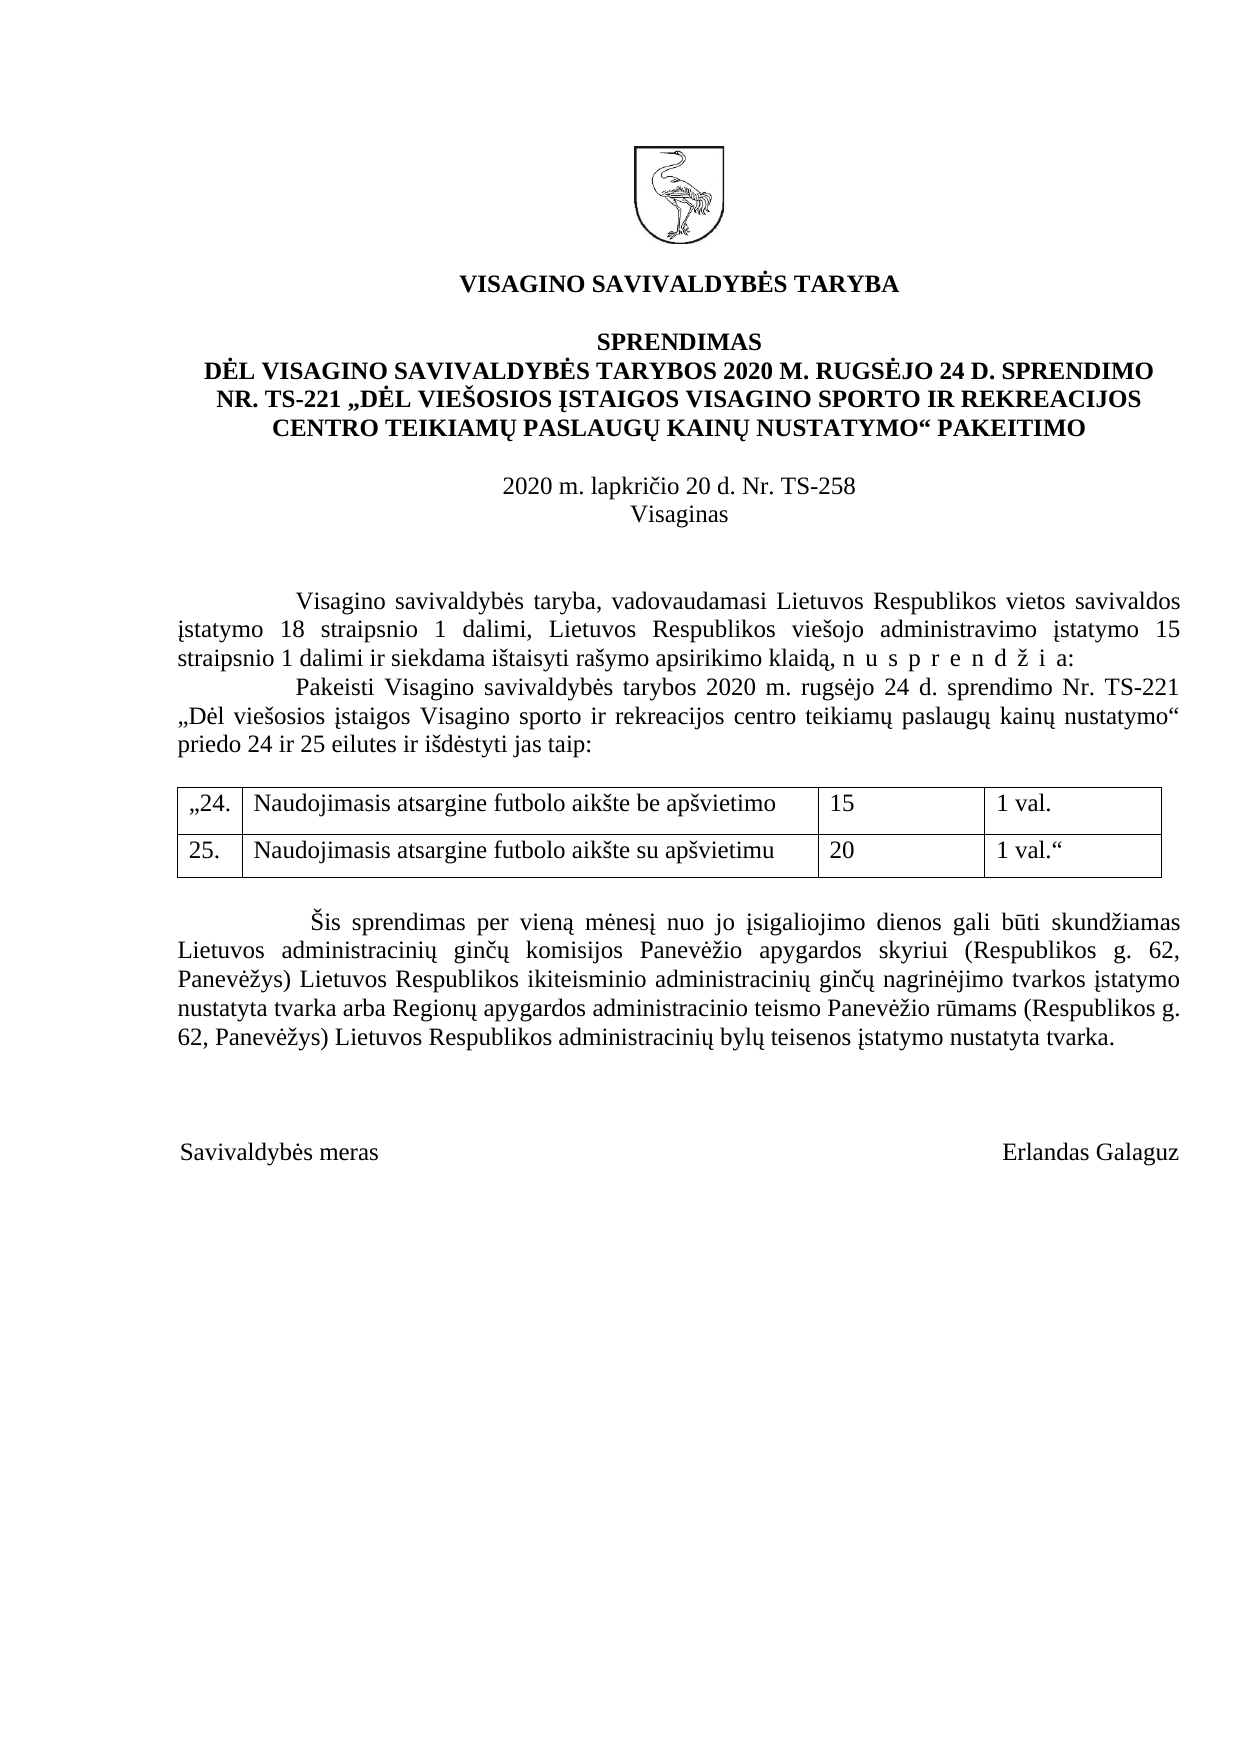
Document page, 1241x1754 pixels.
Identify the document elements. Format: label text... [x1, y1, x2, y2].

table_header Naudojimasis atsargine futbolo aikšte be apšvietimo [243, 788, 818, 834]
text SPRENDIMAS [177, 327, 1181, 356]
table_cell 1 val.“ [985, 835, 1161, 877]
text Pakeisti Visagino savivaldybės tarybos 2020 m. rugsėjo 24 d. sprendimo Nr. TS-221 „Dėl viešosios įstaigos Visagino sporto ir rekreacijos centro teikiamų paslaugų kainų nustatymo“ priedo 24 ir 25 eilutes ir išdėstyti jas taip: [177, 672, 1181, 758]
text Visagino savivaldybės taryba, vadovaudamasi Lietuvos Respublikos vietos savivaldos įstatymo 18 straipsnio 1 dalimi, Lietuvos Respublikos viešojo administravimo įstatymo 15 straipsnio 1 dalimi ir siekdama ištaisyti rašymo apsirikimo klaidą, nusprendžia: [177, 586, 1181, 672]
text NR. TS-221 „DĖL VIEŠOSIOS ĮSTAIGOS VISAGINO SPORTO IR REKREACIJOS CENTRO TEIKIAMŲ PASLAUGŲ KAINŲ NUSTATYMO“ PAKEITIMO [177, 384, 1181, 442]
table_cell 25. [178, 835, 242, 877]
table_cell 20 [819, 835, 984, 877]
text Savivaldybės meras Erlandas Galaguz [177, 1137, 1181, 1165]
text Visaginas [177, 499, 1181, 528]
text Šis sprendimas per vieną mėnesį nuo jo įsigaliojimo dienos gali būti skundžiamas Lietuvos administracinių ginčų komisijos Panevėžio apygardos skyriui (Respublikos g. 62, Panevėžys) Lietuvos Respublikos ikiteisminio administracinių ginčų nagrinėjimo tvarkos įstatymo nustatyta tvarka arba Regionų apygardos administracinio teismo Panevėžio rūmams (Respublikos g. 62, Panevėžys) Lietuvos Respublikos administracinių bylų teisenos įstatymo nustatyta tvarka. [177, 907, 1181, 1050]
text 2020 m. lapkričio 20 d. Nr. TS-258 [177, 471, 1181, 499]
text DĖL VISAGINO SAVIVALDYBĖS TARYBOS 2020 M. RUGSĖJO 24 D. SPRENDIMO [177, 356, 1181, 384]
table_header 1 val. [985, 788, 1161, 834]
table_cell Naudojimasis atsargine futbolo aikšte su apšvietimu [243, 835, 818, 877]
text VISAGINO SAVIVALDYBĖS TARYBA [177, 269, 1181, 298]
table_header „24. [178, 788, 242, 834]
table_header 15 [819, 788, 984, 834]
